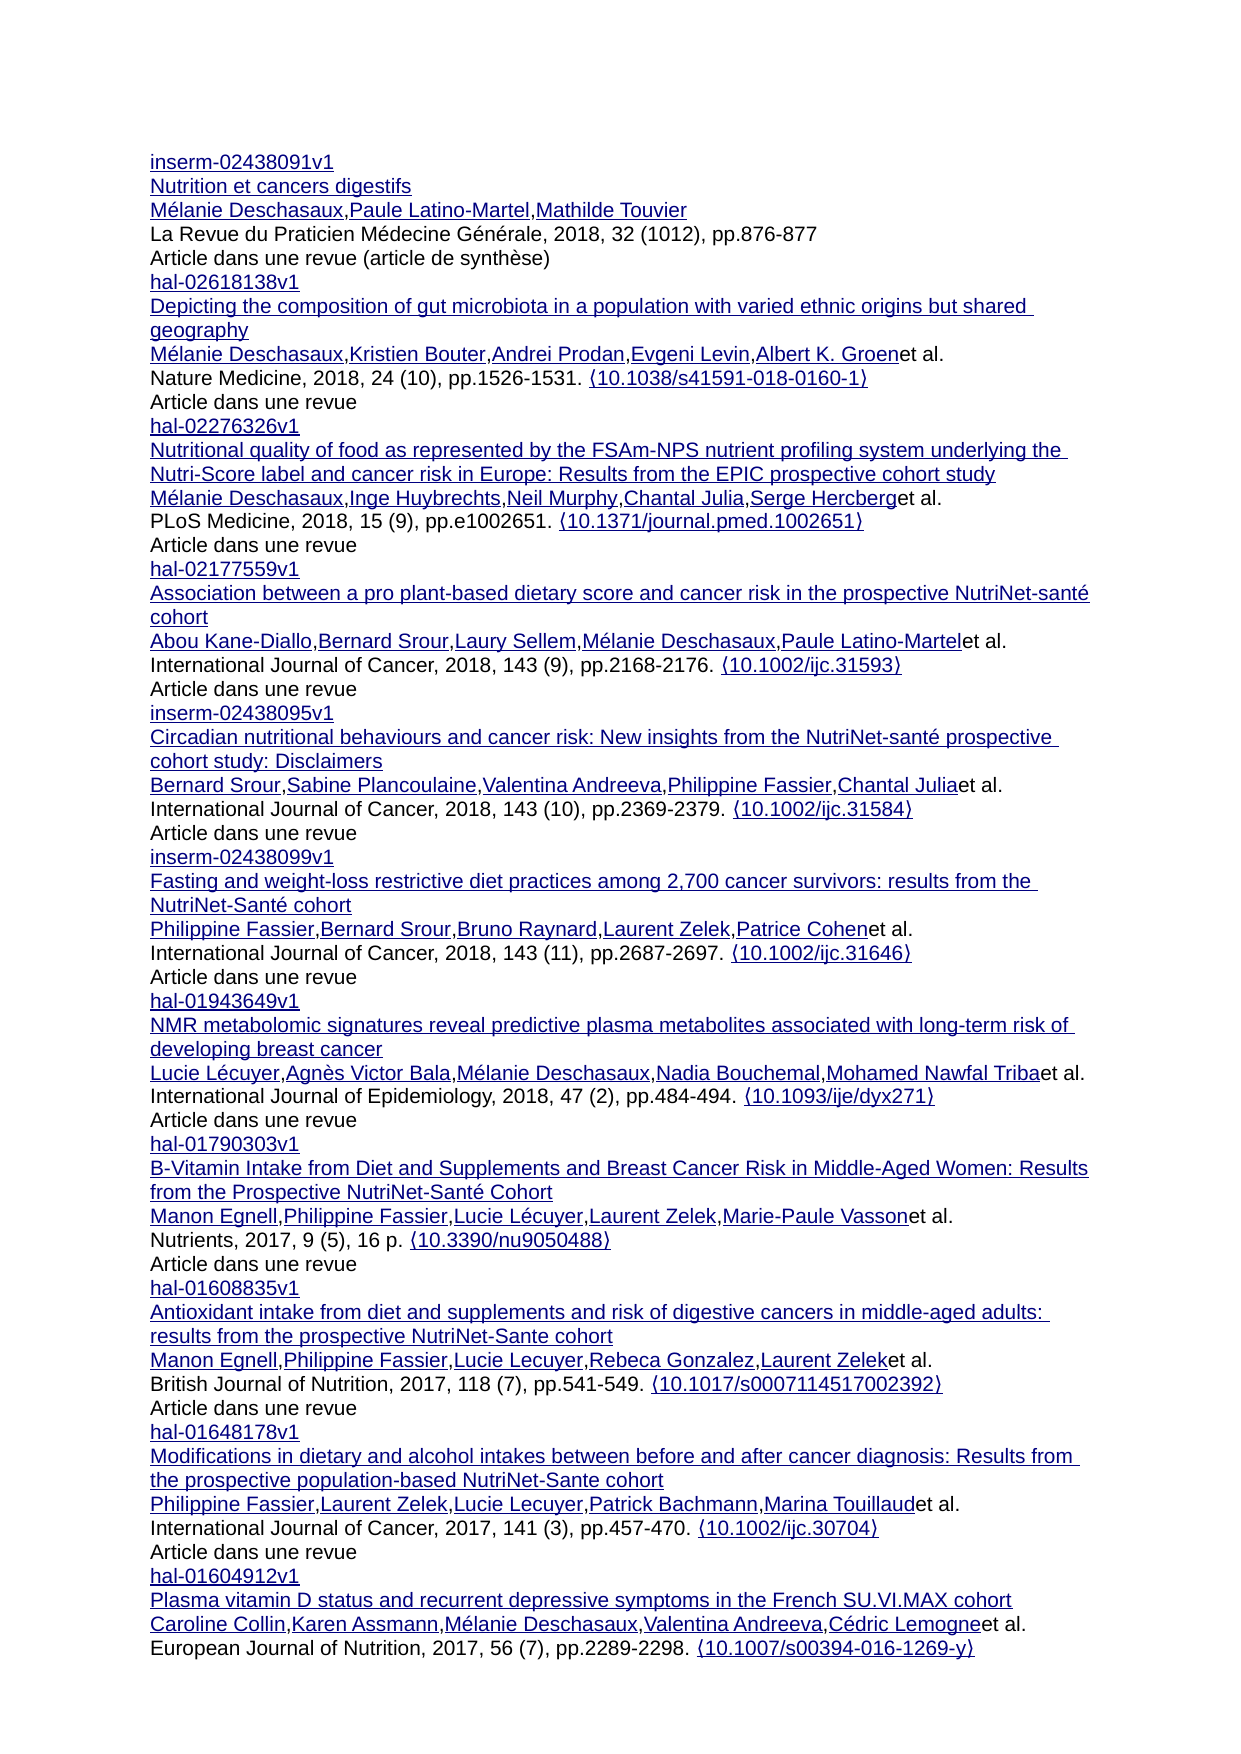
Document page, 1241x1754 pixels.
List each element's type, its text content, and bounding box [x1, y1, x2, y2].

table_cell Circadian nutritional behaviours and cancer risk: New insights from the NutriNet‐santé prospective cohort study: Disclaimers Bernard Srour,Sabine Plancoulaine,Valentina Andreeva,Philippine Fassier,Chantal Juliaet al. International Journal of Cancer, 2018, 143 (10), pp.2369-2379. ⟨10.1002/ijc.31584⟩ Article dans une revue inserm-02438099v1 [150, 725, 1090, 869]
table_cell Depicting the composition of gut microbiota in a population with varied ethnic origins but shared geography Mélanie Deschasaux,Kristien Bouter,Andrei Prodan,Evgeni Levin,Albert K. Groenet al. Nature Medicine, 2018, 24 (10), pp.1526-1531. ⟨10.1038/s41591-018-0160-1⟩ Article dans une revue hal-02276326v1 [150, 294, 1090, 437]
table_cell Plasma vitamin D status and recurrent depressive symptoms in the French SU.VI.MAX cohort Caroline Collin,Karen Assmann,Mélanie Deschasaux,Valentina Andreeva,Cédric Lemogneet al. European Journal of Nutrition, 2017, 56 (7), pp.2289-2298. ⟨10.1007/s00394-016-1269-y⟩ [150, 1588, 1090, 1659]
table_cell Nutrition et cancers digestifs Mélanie Deschasaux,Paule Latino-Martel,Mathilde Touvier La Revue du Praticien Médecine Générale, 2018, 32 (1012), pp.876-877 Article dans une revue (article de synthèse) hal-02618138v1 [150, 174, 1090, 294]
table_cell NMR metabolomic signatures reveal predictive plasma metabolites associated with long-term risk of developing breast cancer Lucie Lécuyer,Agnès Victor Bala,Mélanie Deschasaux,Nadia Bouchemal,Mohamed Nawfal Tribaet al. International Journal of Epidemiology, 2018, 47 (2), pp.484-494. ⟨10.1093/ije/dyx271⟩ Article dans une revue hal-01790303v1 [150, 1013, 1090, 1156]
table_cell cohort Abou Kane-Diallo,Bernard Srour,Laury Sellem,Mélanie Deschasaux,Paule Latino-Martelet al. International Journal of Cancer, 2018, 143 (9), pp.2168-2176. ⟨10.1002/ijc.31593⟩ Article dans une revue inserm-02438095v1 [150, 603, 1090, 725]
table_cell Antioxidant intake from diet and supplements and risk of digestive cancers in middle-aged adults: results from the prospective NutriNet-Sante cohort Manon Egnell,Philippine Fassier,Lucie Lecuyer,Rebeca Gonzalez,Laurent Zeleket al. British Journal of Nutrition, 2017, 118 (7), pp.541-549. ⟨10.1017/s0007114517002392⟩ Article dans une revue hal-01648178v1 [150, 1300, 1090, 1444]
table_cell Association between a pro plant-based dietary score and cancer risk in the prospective NutriNet-santé [150, 581, 1090, 602]
table_cell inserm-02438091v1 [150, 150, 1090, 174]
table_cell Modifications in dietary and alcohol intakes between before and after cancer diagnosis: Results from the prospective population-based NutriNet-Sante cohort Philippine Fassier,Laurent Zelek,Lucie Lecuyer,Patrick Bachmann,Marina Touillaudet al. International Journal of Cancer, 2017, 141 (3), pp.457-470. ⟨10.1002/ijc.30704⟩ Article dans une revue hal-01604912v1 [150, 1444, 1090, 1587]
table_cell Nutritional quality of food as represented by the FSAm-NPS nutrient profiling system underlying the Nutri-Score label and cancer risk in Europe: Results from the EPIC prospective cohort study Mélanie Deschasaux,Inge Huybrechts,Neil Murphy,Chantal Julia,Serge Hercberget al. PLoS Medicine, 2018, 15 (9), pp.e1002651. ⟨10.1371/journal.pmed.1002651⟩ Article dans une revue hal-02177559v1 [150, 438, 1090, 581]
table_cell Fasting and weight-loss restrictive diet practices among 2,700 cancer survivors: results from the NutriNet-Santé cohort Philippine Fassier,Bernard Srour,Bruno Raynard,Laurent Zelek,Patrice Cohenet al. International Journal of Cancer, 2018, 143 (11), pp.2687-2697. ⟨10.1002/ijc.31646⟩ Article dans une revue hal-01943649v1 [150, 869, 1090, 1012]
table_cell B-Vitamin Intake from Diet and Supplements and Breast Cancer Risk in Middle-Aged Women: Results from the Prospective NutriNet-Santé Cohort Manon Egnell,Philippine Fassier,Lucie Lécuyer,Laurent Zelek,Marie-Paule Vassonet al. Nutrients, 2017, 9 (5), 16 p. ⟨10.3390/nu9050488⟩ Article dans une revue hal-01608835v1 [150, 1156, 1090, 1300]
